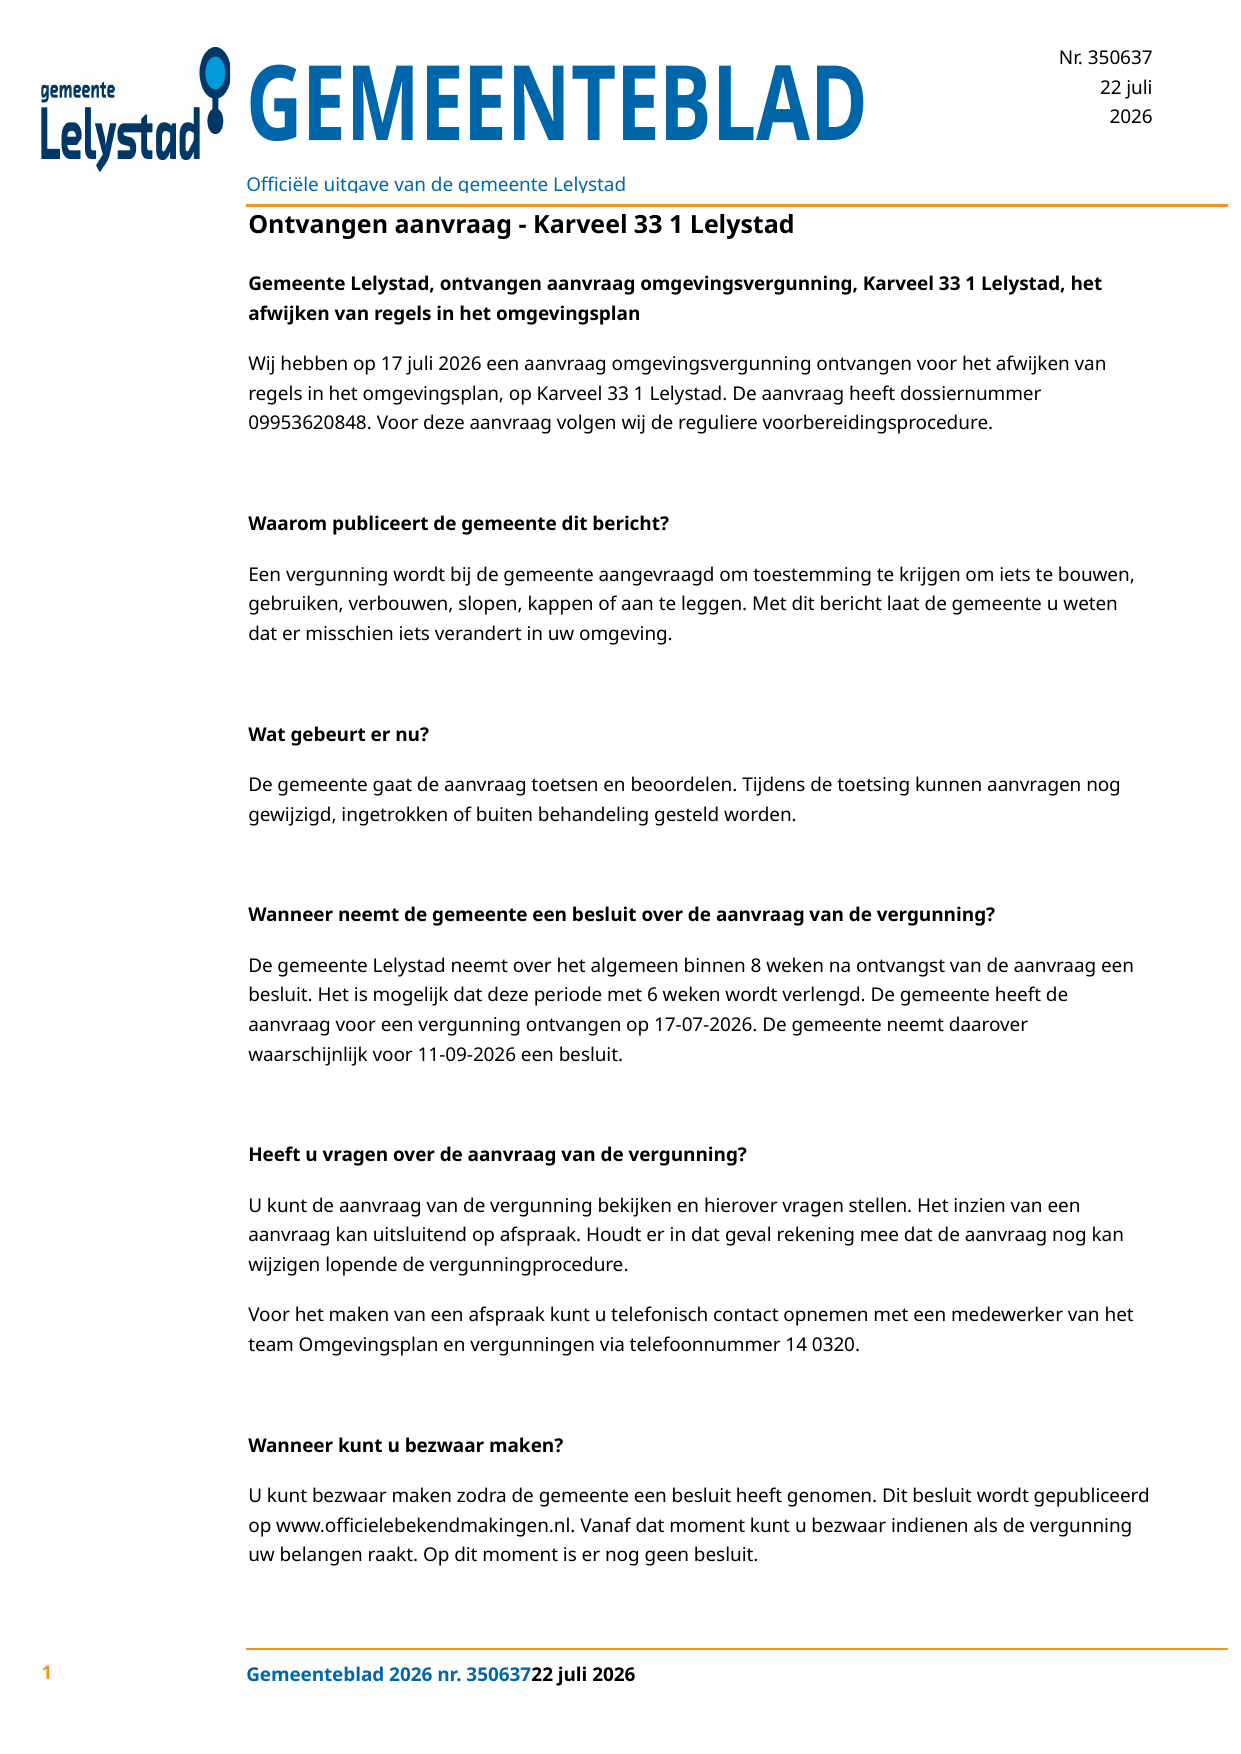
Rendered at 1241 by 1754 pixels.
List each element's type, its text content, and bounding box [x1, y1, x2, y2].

text U kunt de aanvraag van de vergunning bekijken en hierover vragen stellen. Het inzien van een aanvraag kan uitsluitend op afspraak. Houdt er in dat geval rekening mee dat de aanvraag nog kan wijzigen lopende de vergunningprocedure. [248, 1192, 1152, 1277]
text Ontvangen aanvraag - Karveel 33 1 Lelystad [248, 207, 1152, 241]
text De gemeente gaat de aanvraag toetsen en beoordelen. Tijdens de toetsing kunnen aanvragen nog gewijzigd, ingetrokken of buiten behandeling gesteld worden. [248, 771, 1152, 826]
text U kunt bezwaar maken zodra de gemeente een besluit heeft genomen. Dit besluit wordt gepubliceerd op www.officielebekendmakingen.nl. Vanaf dat moment kunt u bezwaar indienen als de vergunning uw belangen raakt. Op dit moment is er nog geen besluit. [248, 1482, 1152, 1567]
text Waarom publiceert de gemeente dit bericht? [248, 510, 1152, 536]
text Wanneer neemt de gemeente een besluit over de aanvraag van de vergunning? [248, 902, 1152, 927]
picture [41, 47, 231, 172]
text Voor het maken van een afspraak kunt u telefonisch contact opnemen met een medewerker van het team Omgevingsplan en vergunningen via telefoonnummer 14 0320. [248, 1302, 1152, 1357]
text Heeft u vragen over de aanvraag van de vergunning? [248, 1142, 1152, 1167]
text Wanneer kunt u bezwaar maken? [248, 1432, 1152, 1458]
text Een vergunning wordt bij de gemeente aangevraagd om toestemming te krijgen om iets te bouwen, gebruiken, verbouwen, slopen, kappen of aan te leggen. Met dit bericht laat de gemeente u weten dat er misschien iets verandert in uw omgeving. [248, 561, 1152, 646]
text Gemeente Lelystad, ontvangen aanvraag omgevingsvergunning, Karveel 33 1 Lelystad, het afwijken van regels in het omgevingsplan [248, 270, 1152, 326]
text Wat gebeurt er nu? [248, 721, 1152, 746]
text Wij hebben op 17 juli 2026 een aanvraag omgevingsvergunning ontvangen voor het afwijken van regels in het omgevingsplan, op Karveel 33 1 Lelystad. De aanvraag heeft dossiernummer 09953620848. Voor deze aanvraag volgen wij de reguliere voorbereidingsprocedure. [248, 350, 1152, 435]
text De gemeente Lelystad neemt over het algemeen binnen 8 weken na ontvangst van de aanvraag een besluit. Het is mogelijk dat deze periode met 6 weken wordt verlengd. De gemeente heeft de aanvraag voor een vergunning ontvangen op 17-07-2026. De gemeente neemt daarover waarschijnlijk voor 11-09-2026 een besluit. [248, 952, 1152, 1066]
